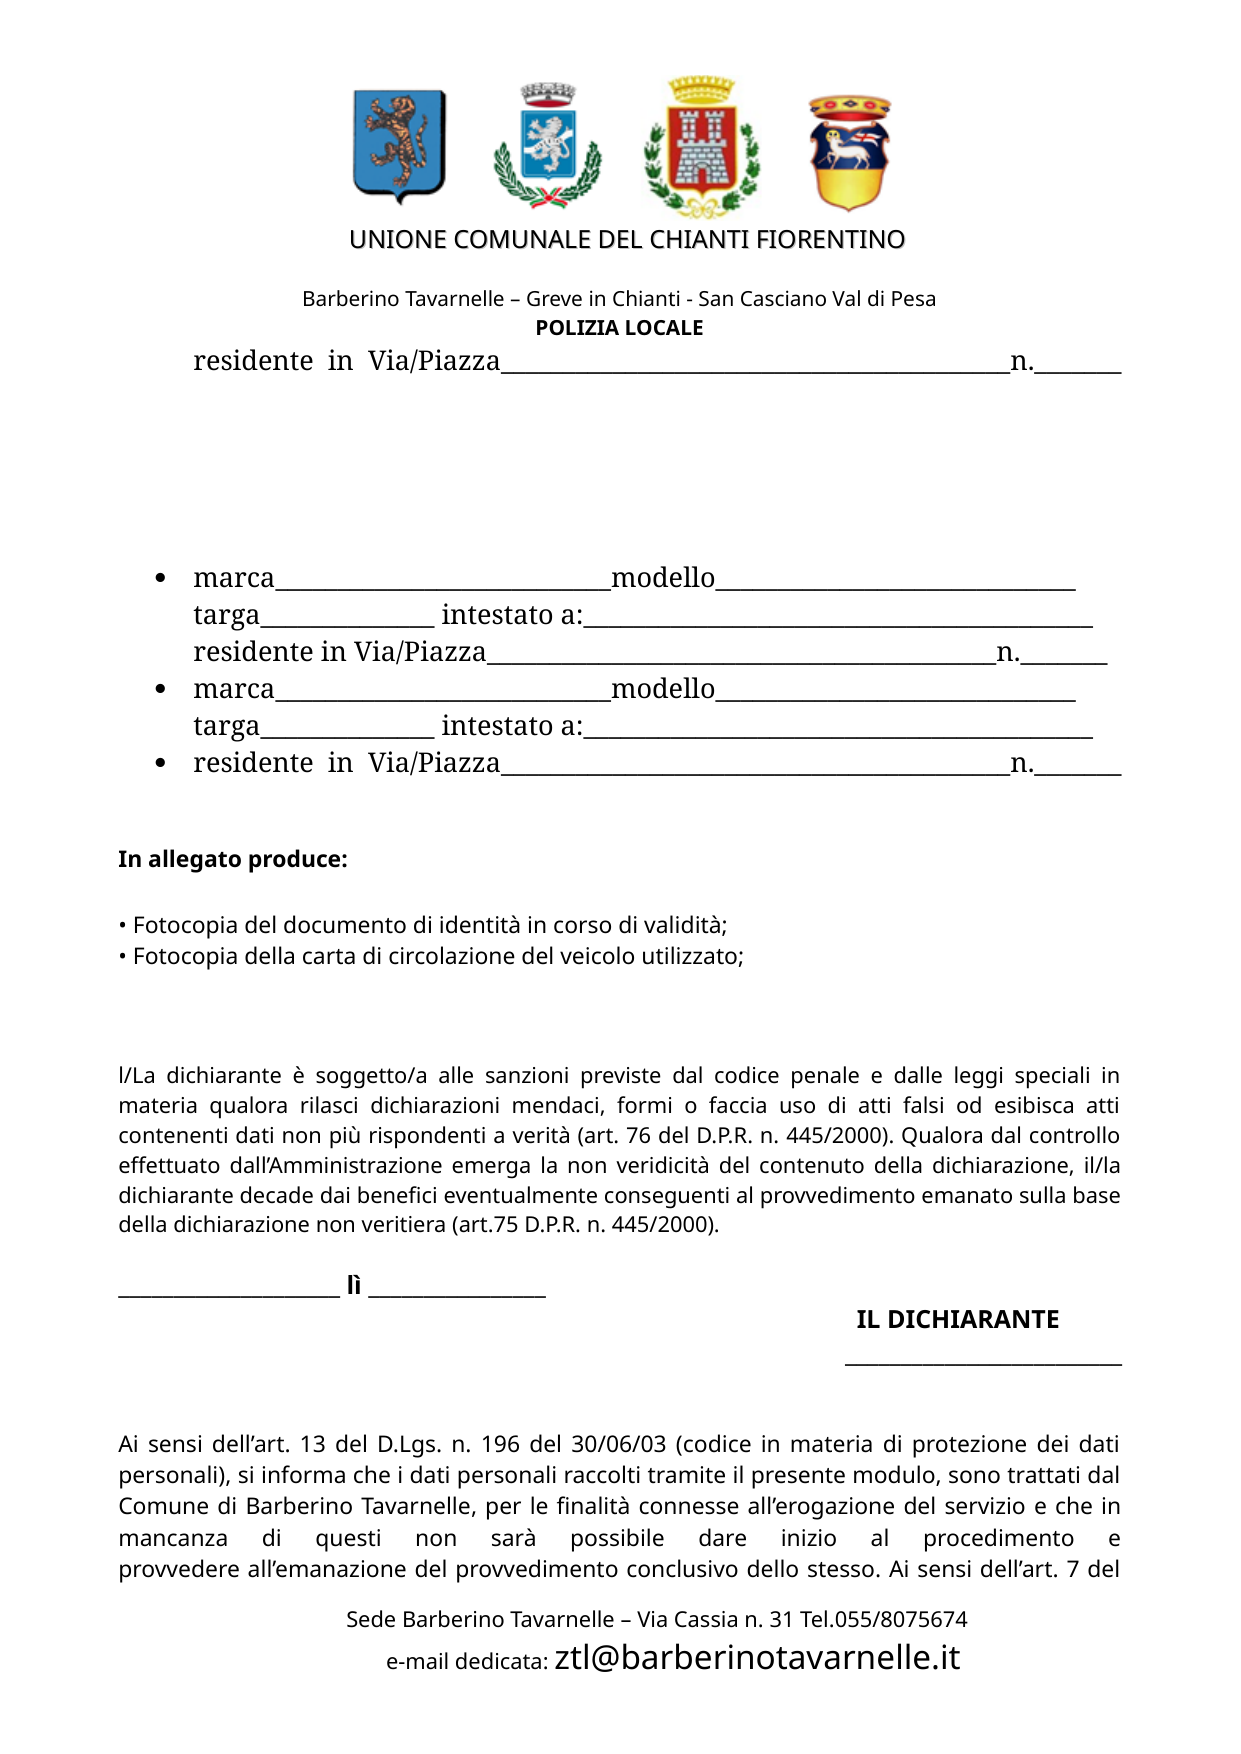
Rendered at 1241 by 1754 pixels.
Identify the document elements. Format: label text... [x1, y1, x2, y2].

text residente in Via/Piazza_________________________________________n._______ [193, 633, 1122, 669]
text ____________________ lì ________________ [118, 1268, 1122, 1302]
list marca___________________________modello_____________________________ targa______________ intestato a:_________________________________________ [156, 559, 1122, 633]
list residente in Via/Piazza_________________________________________n._______ [156, 743, 1122, 817]
picture [297, 75, 945, 221]
text In allegato produce: [118, 843, 1122, 874]
text l/La dichiarante è soggetto/a alle sanzioni previste dal codice penale e dalle leggi speciali in materia qualora rilasci dichiarazioni mendaci, formi o faccia uso di atti falsi od esibisca atti contenenti dati non più rispondenti a verità (art. 76 del D.P.R. n. 445/2000). Qualora dal controllo effettuato dall’Amministrazione emerga la non veridicità del contenuto della dichiarazione, il/la dichiarante decade dai benefici eventualmente conseguenti al provvedimento emanato sulla base della dichiarazione non veritiera (art.75 D.P.R. n. 445/2000). [118, 1061, 1122, 1239]
text • Fotocopia del documento di identità in corso di validità; • Fotocopia della carta di circolazione del veicolo utilizzato; [118, 874, 1122, 971]
text IL DICHIARANTE [118, 1302, 1122, 1336]
text Ai sensi dell’art. 13 del D.Lgs. n. 196 del 30/06/03 (codice in materia di protezione dei dati personali), si informa che i dati personali raccolti tramite il presente modulo, sono trattati dal Comune di Barberino Tavarnelle, per le finalità connesse all’erogazione del servizio e che in mancanza di questi non sarà possibile dare inizio al procedimento e provvedere all’emanazione del provvedimento conclusivo dello stesso. Ai sensi dell’art. 7 del [118, 1428, 1122, 1584]
text residente in Via/Piazza_________________________________________n._______ [193, 341, 1122, 415]
list marca___________________________modello_____________________________ targa______________ intestato a:_________________________________________ [156, 669, 1122, 743]
text _________________________ [118, 1336, 1122, 1370]
